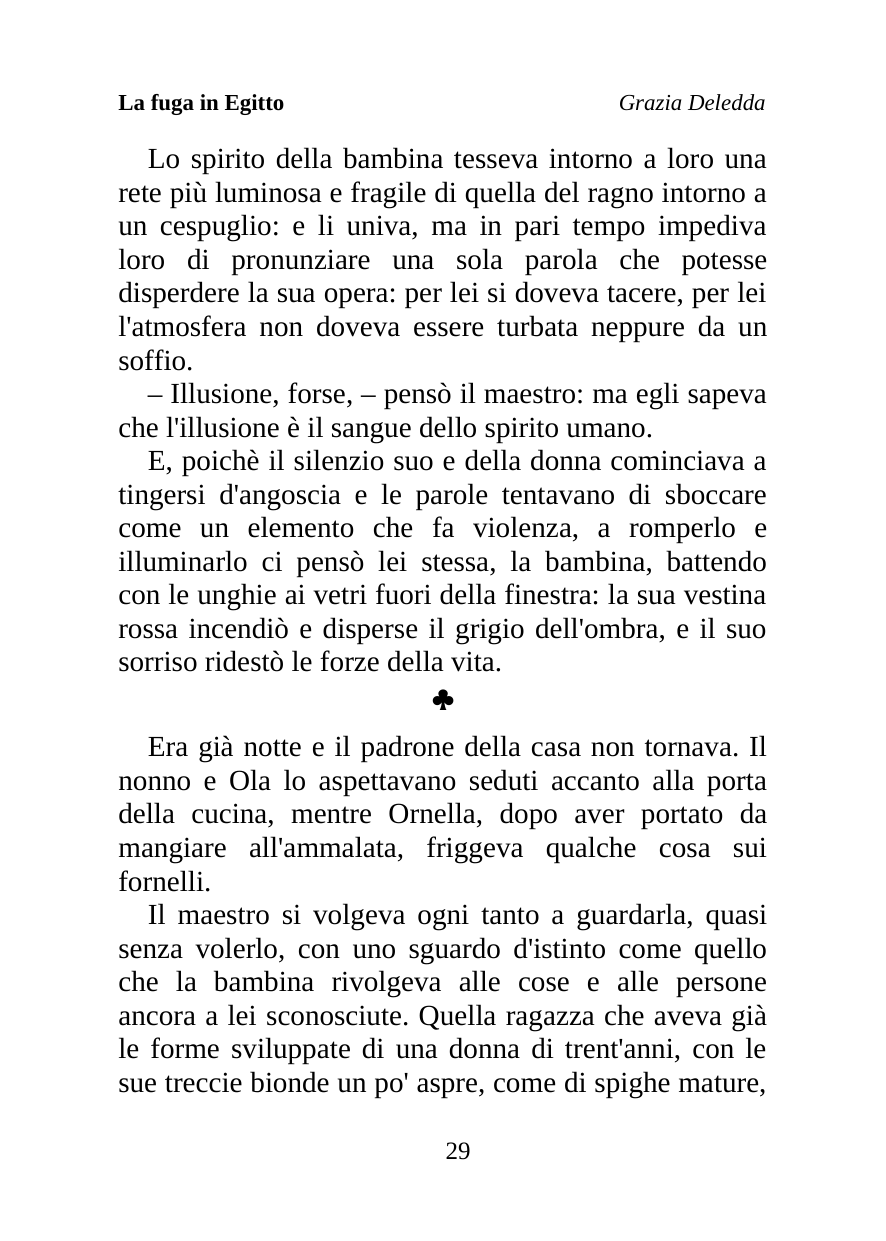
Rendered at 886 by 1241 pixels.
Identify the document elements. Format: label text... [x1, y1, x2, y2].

text – Illusione, forse, – pensò il maestro: ma egli sapeva che l'illusione è il sangue dello spirito umano. [118, 376, 768, 443]
text Lo spirito della bambina tesseva intorno a loro una rete più luminosa e fragile di quella del ragno intorno a un cespuglio: e li univa, ma in pari tempo impediva loro di pronunziare una sola parola che potesse disperdere la sua opera: per lei si doveva tacere, per lei l'atmosfera non doveva essere turbata neppure da un soffio. [118, 141, 768, 376]
text Il maestro si volgeva ogni tanto a guardarla, quasi senza volerlo, con uno sguardo d'istinto come quello che la bambina rivolgeva alle cose e alle persone ancora a lei sconosciute. Quella ragazza che aveva già le forme sviluppate di una donna di trent'anni, con le sue treccie bionde un po' aspre, come di spighe mature, [118, 897, 768, 1098]
text  [118, 691, 768, 717]
text E, poichè il silenzio suo e della donna cominciava a tingersi d'angoscia e le parole tentavano di sboccare come un elemento che fa violenza, a romperlo e illuminarlo ci pensò lei stessa, la bambina, battendo con le unghie ai vetri fuori della finestra: la sua vestina rossa incendiò e disperse il grigio dell'ombra, e il suo sorriso ridestò le forze della vita. [118, 443, 768, 678]
text Era già notte e il padrone della casa non tornava. Il nonno e Ola lo aspettavano seduti accanto alla porta della cucina, mentre Ornella, dopo aver portato da mangiare all'ammalata, friggeva qualche cosa sui fornelli. [118, 729, 768, 897]
